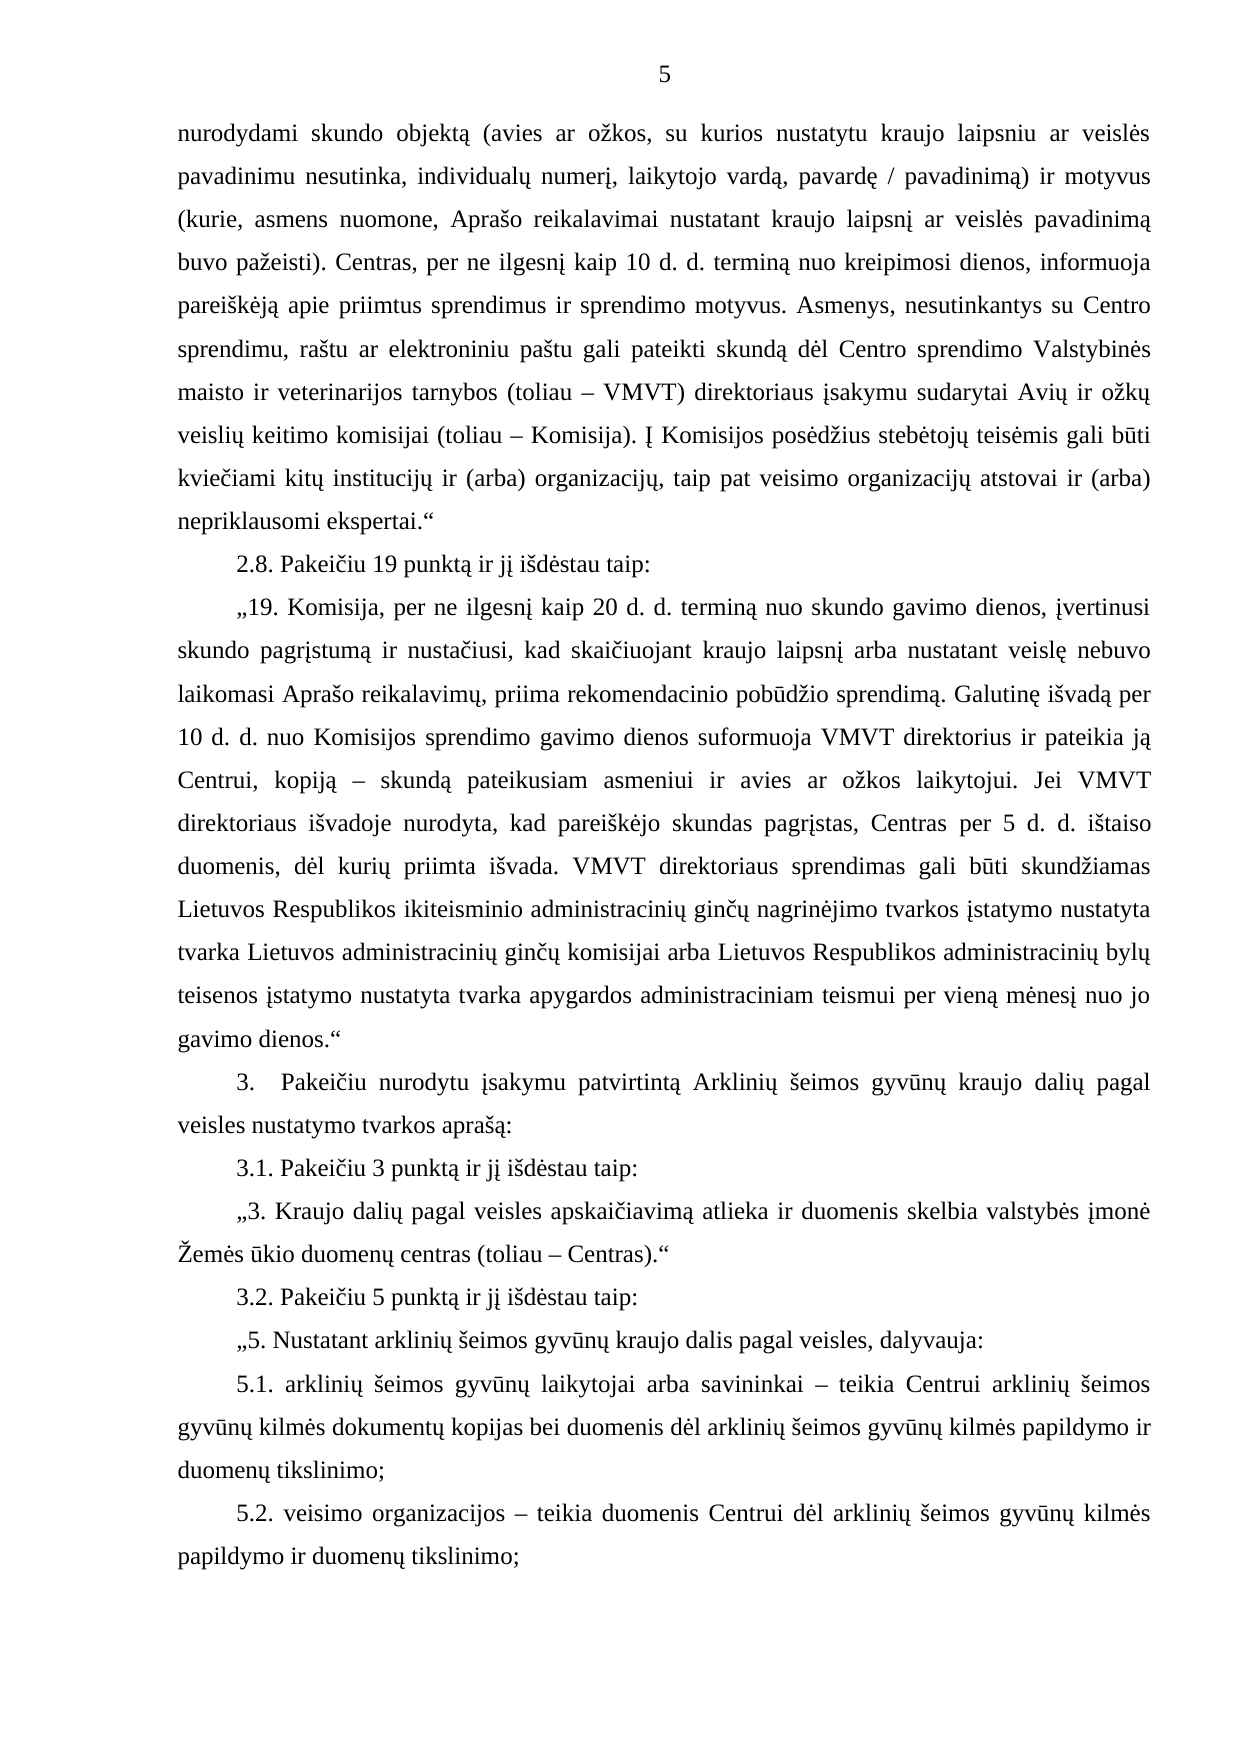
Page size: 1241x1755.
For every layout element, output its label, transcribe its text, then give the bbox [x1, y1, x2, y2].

text 5.2. veisimo organizacijos – teikia duomenis Centrui dėl arklinių šeimos gyvūnų kilmės papildymo ir duomenų tikslinimo; [177, 1498, 1152, 1570]
text 5.1. arklinių šeimos gyvūnų laikytojai arba savininkai – teikia Centrui arklinių šeimos gyvūnų kilmės dokumentų kopijas bei duomenis dėl arklinių šeimos gyvūnų kilmės papildymo ir duomenų tikslinimo; [177, 1369, 1152, 1484]
text 2.8. Pakeičiu 19 punktą ir jį išdėstau taip: [177, 549, 1152, 578]
text 3.2. Pakeičiu 5 punktą ir jį išdėstau taip: [177, 1282, 1152, 1311]
text nurodydami skundo objektą (avies ar ožkos, su kurios nustatytu kraujo laipsniu ar veislės pavadinimu nesutinka, individualų numerį, laikytojo vardą, pavardę / pavadinimą) ir motyvus (kurie, asmens nuomone, Aprašo reikalavimai nustatant kraujo laipsnį ar veislės pavadinimą buvo pažeisti). Centras, per ne ilgesnį kaip 10 d. d. terminą nuo kreipimosi dienos, informuoja pareiškėją apie priimtus sprendimus ir sprendimo motyvus. Asmenys, nesutinkantys su Centro sprendimu, raštu ar elektroniniu paštu gali pateikti skundą dėl Centro sprendimo Valstybinės maisto ir veterinarijos tarnybos (toliau – VMVT) direktoriaus įsakymu sudarytai Avių ir ožkų veislių keitimo komisijai (toliau – Komisija). Į Komisijos posėdžius stebėtojų teisėmis gali būti kviečiami kitų institucijų ir (arba) organizacijų, taip pat veisimo organizacijų atstovai ir (arba) nepriklausomi ekspertai.“ [177, 118, 1152, 535]
text 3.1. Pakeičiu 3 punktą ir jį išdėstau taip: [177, 1153, 1152, 1182]
text „3. Kraujo dalių pagal veisles apskaičiavimą atlieka ir duomenis skelbia valstybės įmonė Žemės ūkio duomenų centras (toliau – Centras).“ [177, 1196, 1152, 1268]
text „5. Nustatant arklinių šeimos gyvūnų kraujo dalis pagal veisles, dalyvauja: [177, 1326, 1152, 1354]
text „19. Komisija, per ne ilgesnį kaip 20 d. d. terminą nuo skundo gavimo dienos, įvertinusi skundo pagrįstumą ir nustačiusi, kad skaičiuojant kraujo laipsnį arba nustatant veislę nebuvo laikomasi Aprašo reikalavimų, priima rekomendacinio pobūdžio sprendimą. Galutinę išvadą per 10 d. d. nuo Komisijos sprendimo gavimo dienos suformuoja VMVT direktorius ir pateikia ją Centrui, kopiją – skundą pateikusiam asmeniui ir avies ar ožkos laikytojui. Jei VMVT direktoriaus išvadoje nurodyta, kad pareiškėjo skundas pagrįstas, Centras per 5 d. d. ištaiso duomenis, dėl kurių priimta išvada. VMVT direktoriaus sprendimas gali būti skundžiamas Lietuvos Respublikos ikiteisminio administracinių ginčų nagrinėjimo tvarkos įstatymo nustatyta tvarka Lietuvos administracinių ginčų komisijai arba Lietuvos Respublikos administracinių bylų teisenos įstatymo nustatyta tvarka apygardos administraciniam teismui per vieną mėnesį nuo jo gavimo dienos.“ [177, 592, 1152, 1052]
text 3. Pakeičiu nurodytu įsakymu patvirtintą Arklinių šeimos gyvūnų kraujo dalių pagal veisles nustatymo tvarkos aprašą: [177, 1067, 1152, 1139]
